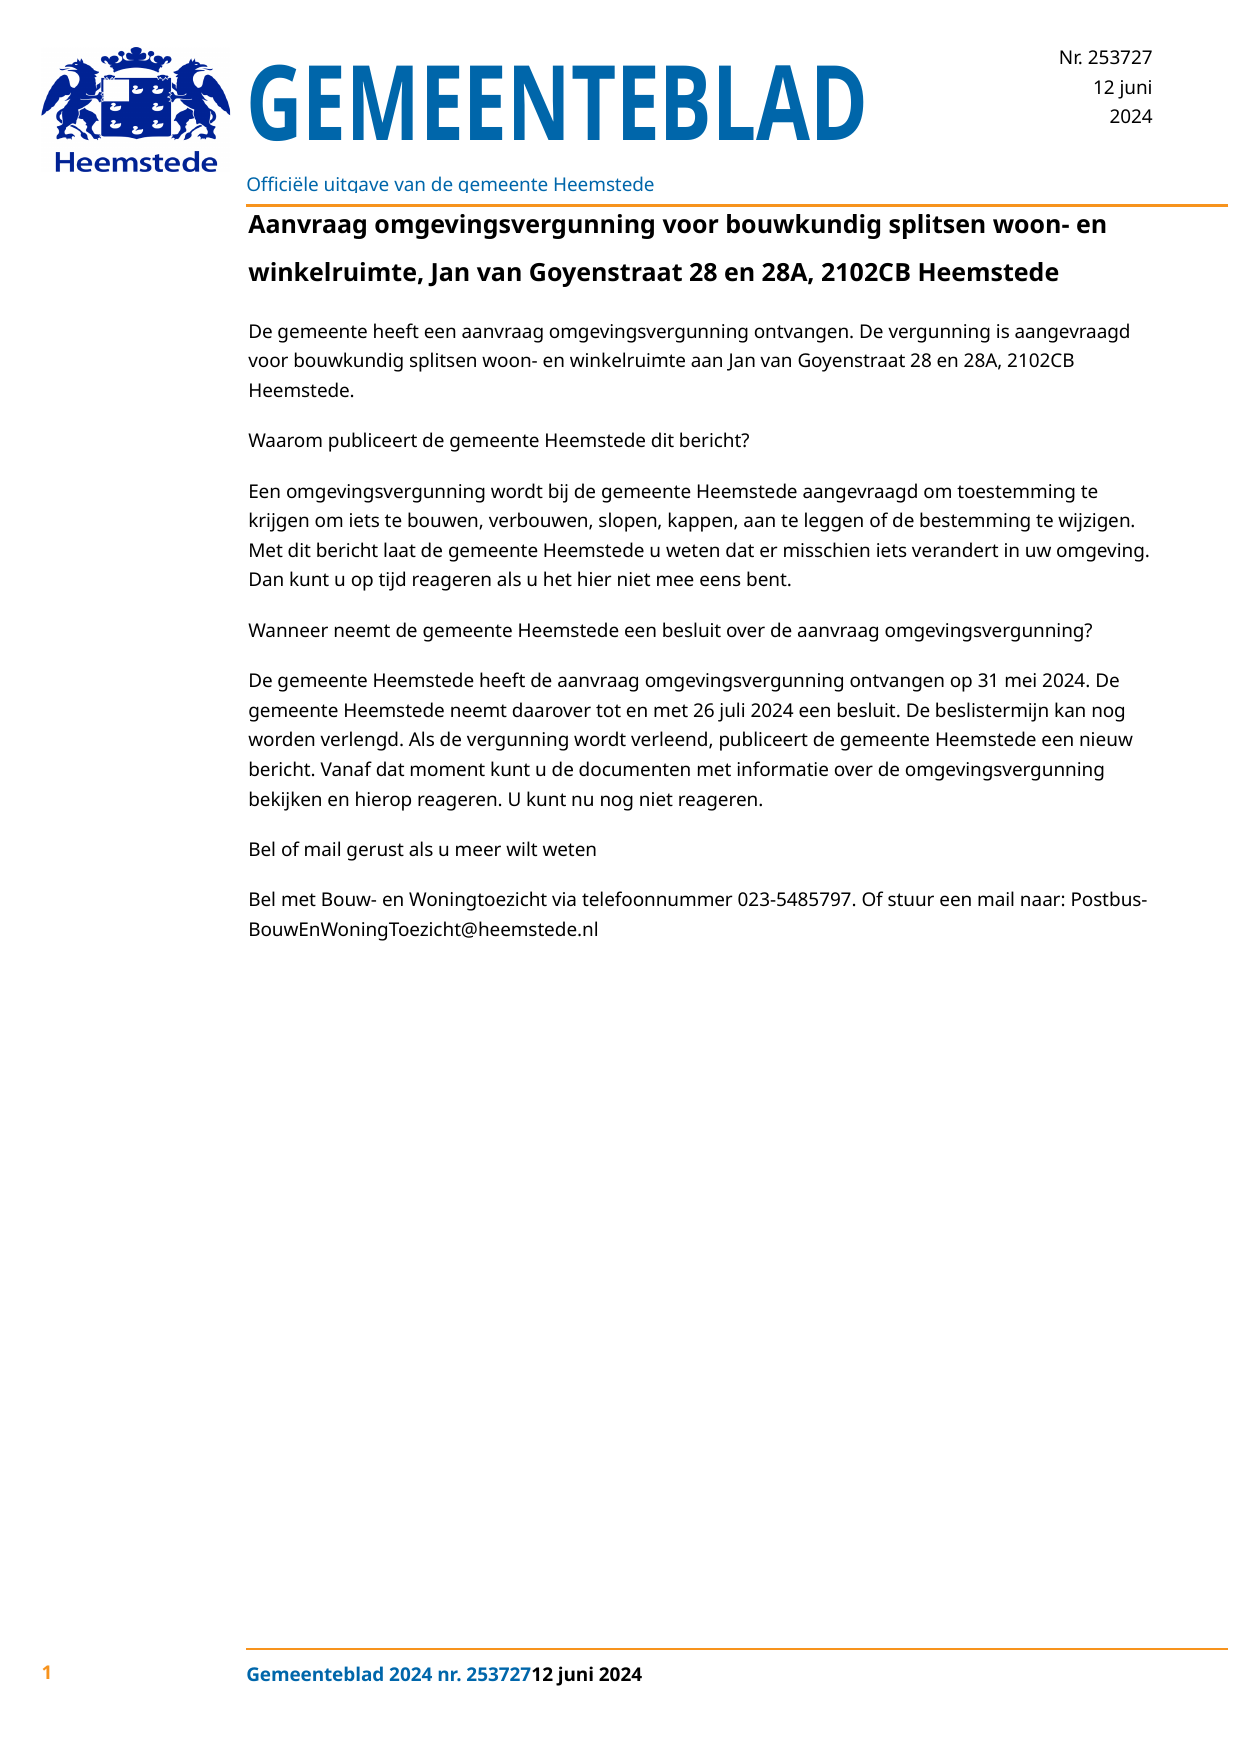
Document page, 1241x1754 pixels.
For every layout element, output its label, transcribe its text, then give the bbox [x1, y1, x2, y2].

text Aanvraag omgevingsvergunning voor bouwkundig splitsen woon- en winkelruimte, Jan van Goyenstraat 28 en 28A, 2102CB Heemstede [248, 207, 1152, 288]
picture [41, 47, 231, 172]
text Bel of mail gerust als u meer wilt weten [248, 836, 1152, 862]
text Wanneer neemt de gemeente Heemstede een besluit over de aanvraag omgevingsvergunning? [248, 617, 1152, 643]
text Een omgevingsvergunning wordt bij de gemeente Heemstede aangevraagd om toestemming te krijgen om iets te bouwen, verbouwen, slopen, kappen, aan te leggen of de bestemming te wijzigen. Met dit bericht laat de gemeente Heemstede u weten dat er misschien iets verandert in uw omgeving. Dan kunt u op tijd reageren als u het hier niet mee eens bent. [248, 478, 1152, 592]
text De gemeente heeft een aanvraag omgevingsvergunning ontvangen. De vergunning is aangevraagd voor bouwkundig splitsen woon- en winkelruimte aan Jan van Goyenstraat 28 en 28A, 2102CB Heemstede. [248, 318, 1152, 403]
text Bel met Bouw- en Woningtoezicht via telefoonnummer 023-5485797. Of stuur een mail naar: Postbus-BouwEnWoningToezicht@heemstede.nl [248, 887, 1152, 942]
text Waarom publiceert de gemeente Heemstede dit bericht? [248, 427, 1152, 453]
text De gemeente Heemstede heeft de aanvraag omgevingsvergunning ontvangen op 31 mei 2024. De gemeente Heemstede neemt daarover tot en met 26 juli 2024 een besluit. De beslistermijn kan nog worden verlengd. Als de vergunning wordt verleend, publiceert de gemeente Heemstede een nieuw bericht. Vanaf dat moment kunt u de documenten met informatie over de omgevingsvergunning bekijken en hierop reageren. U kunt nu nog niet reageren. [248, 667, 1152, 812]
